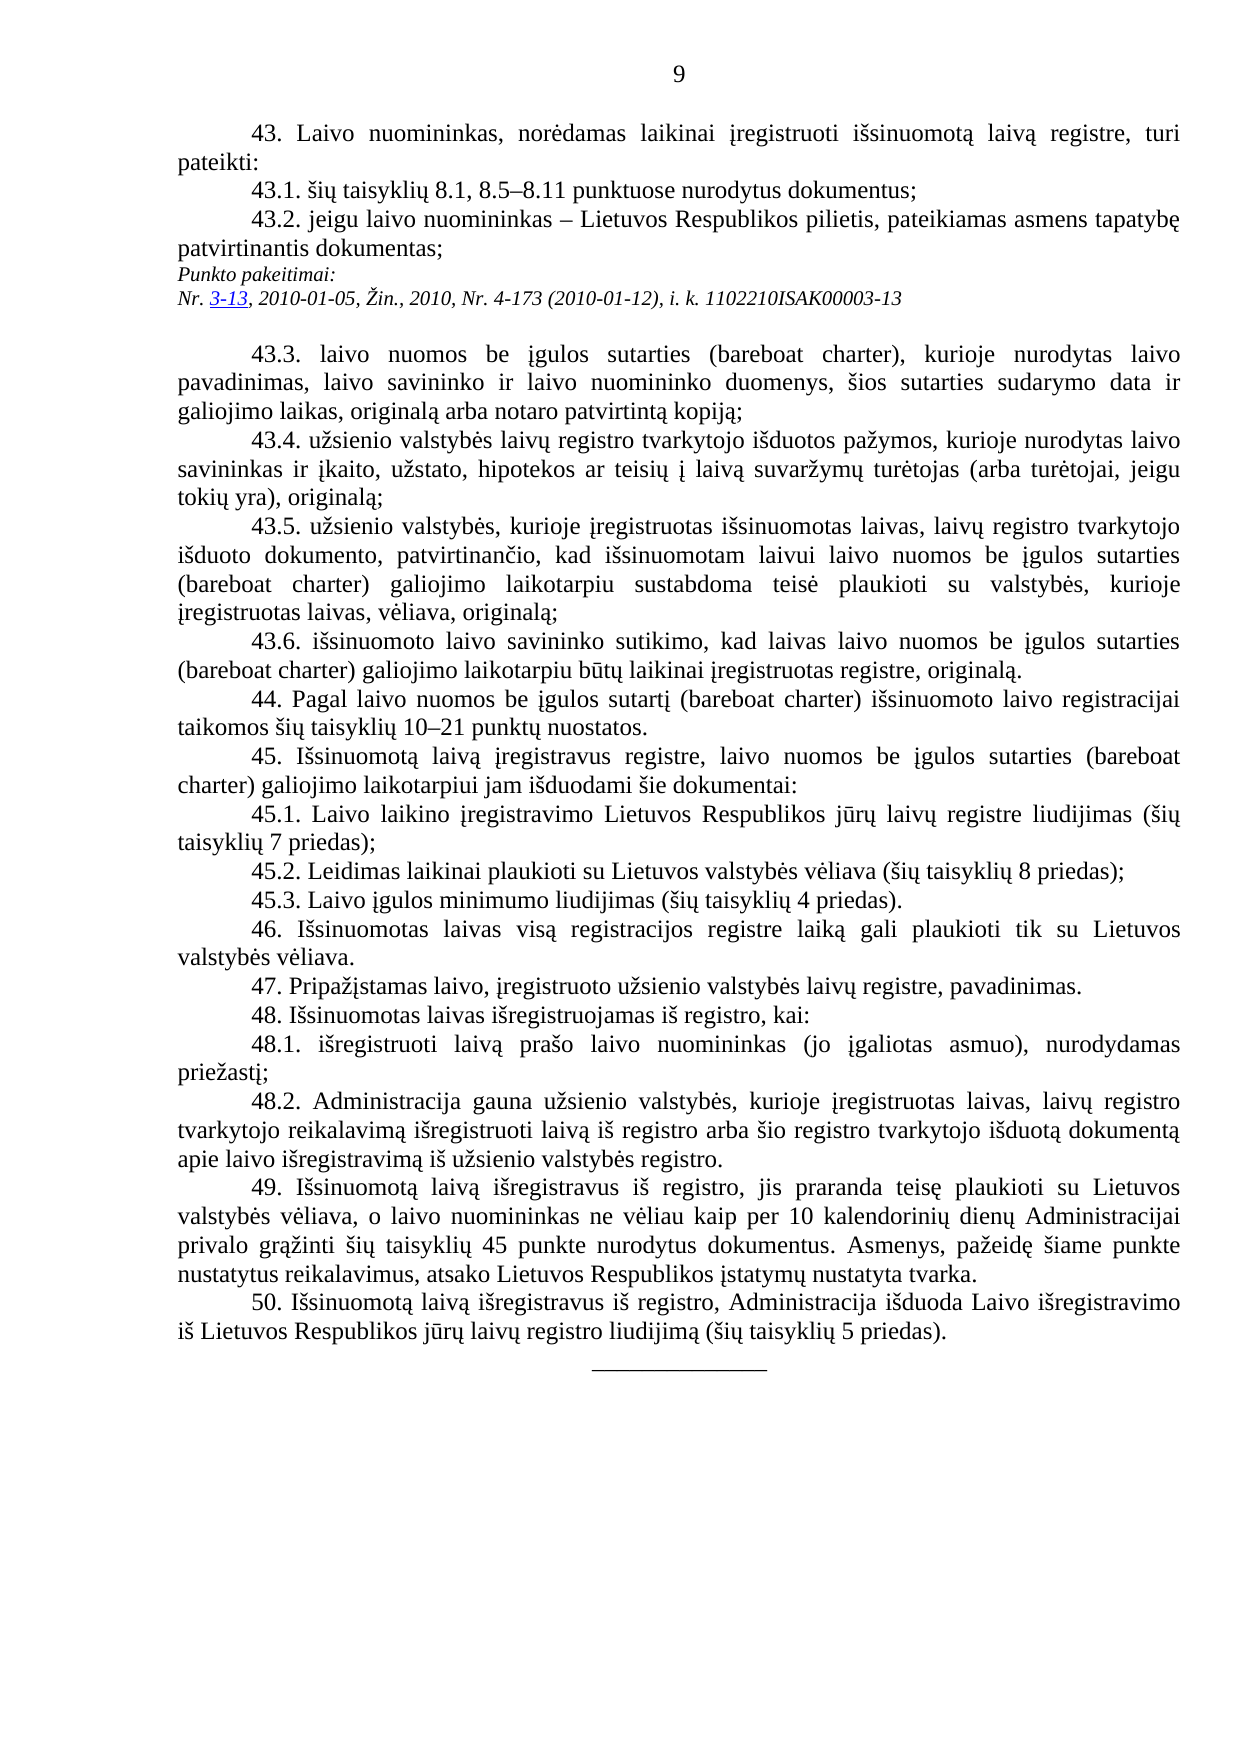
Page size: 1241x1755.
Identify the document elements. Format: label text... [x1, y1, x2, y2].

text 43. Laivo nuomininkas, norėdamas laikinai įregistruoti išsinuomotą laivą registre, turi pateikti: [177, 118, 1181, 176]
text Punkto pakeitimai: [177, 262, 1181, 286]
text 45.3. Laivo įgulos minimumo liudijimas (šių taisyklių 4 priedas). [177, 885, 1181, 914]
text 48.2. Administracija gauna užsienio valstybės, kurioje įregistruotas laivas, laivų registro tvarkytojo reikalavimą išregistruoti laivą iš registro arba šio registro tvarkytojo išduotą dokumentą apie laivo išregistravimą iš užsienio valstybės registro. [177, 1086, 1181, 1172]
text 50. Išsinuomotą laivą išregistravus iš registro, Administracija išduoda Laivo išregistravimo iš Lietuvos Respublikos jūrų laivų registro liudijimą (šių taisyklių 5 priedas). [177, 1287, 1181, 1345]
text 43.5. užsienio valstybės, kurioje įregistruotas išsinuomotas laivas, laivų registro tvarkytojo išduoto dokumento, patvirtinančio, kad išsinuomotam laivui laivo nuomos be įgulos sutarties (bareboat charter) galiojimo laikotarpiu sustabdoma teisė plaukioti su valstybės, kurioje įregistruotas laivas, vėliava, originalą; [177, 511, 1181, 626]
text 43.1. šių taisyklių 8.1, 8.5–8.11 punktuose nurodytus dokumentus; [177, 176, 1181, 204]
text 45.2. Leidimas laikinai plaukioti su Lietuvos valstybės vėliava (šių taisyklių 8 priedas); [177, 856, 1181, 885]
text 47. Pripažįstamas laivo, įregistruoto užsienio valstybės laivų registre, pavadinimas. [177, 971, 1181, 1000]
text 45. Išsinuomotą laivą įregistravus registre, laivo nuomos be įgulos sutarties (bareboat charter) galiojimo laikotarpiui jam išduodami šie dokumentai: [177, 741, 1181, 799]
text 43.6. išsinuomoto laivo savininko sutikimo, kad laivas laivo nuomos be įgulos sutarties (bareboat charter) galiojimo laikotarpiu būtų laikinai įregistruotas registre, originalą. [177, 626, 1181, 684]
text 49. Išsinuomotą laivą išregistravus iš registro, jis praranda teisę plaukioti su Lietuvos valstybės vėliava, o laivo nuomininkas ne vėliau kaip per 10 kalendorinių dienų Administracijai privalo grąžinti šių taisyklių 45 punkte nurodytus dokumentus. Asmenys, pažeidę šiame punkte nustatytus reikalavimus, atsako Lietuvos Respublikos įstatymų nustatyta tvarka. [177, 1172, 1181, 1287]
text 43.3. laivo nuomos be įgulos sutarties (bareboat charter), kurioje nurodytas laivo pavadinimas, laivo savininko ir laivo nuomininko duomenys, šios sutarties sudarymo data ir galiojimo laikas, originalą arba notaro patvirtintą kopiją; [177, 339, 1181, 425]
text 44. Pagal laivo nuomos be įgulos sutartį (bareboat charter) išsinuomoto laivo registracijai taikomos šių taisyklių 10–21 punktų nuostatos. [177, 684, 1181, 741]
text 46. Išsinuomotas laivas visą registracijos registre laiką gali plaukioti tik su Lietuvos valstybės vėliava. [177, 914, 1181, 971]
text Nr. 3-13, 2010-01-05, Žin., 2010, Nr. 4-173 (2010-01-12), i. k. 1102210ISAK00003-13 [177, 286, 1181, 310]
text 43.2. jeigu laivo nuomininkas – Lietuvos Respublikos pilietis, pateikiamas asmens tapatybę patvirtinantis dokumentas; [177, 204, 1181, 262]
text 43.4. užsienio valstybės laivų registro tvarkytojo išduotos pažymos, kurioje nurodytas laivo savininkas ir įkaito, užstato, hipotekos ar teisių į laivą suvaržymų turėtojas (arba turėtojai, jeigu tokių yra), originalą; [177, 425, 1181, 511]
text 45.1. Laivo laikino įregistravimo Lietuvos Respublikos jūrų laivų registre liudijimas (šių taisyklių 7 priedas); [177, 799, 1181, 856]
text 48. Išsinuomotas laivas išregistruojamas iš registro, kai: [177, 1000, 1181, 1029]
text ______________ [177, 1345, 1181, 1374]
text 48.1. išregistruoti laivą prašo laivo nuomininkas (jo įgaliotas asmuo), nurodydamas priežastį; [177, 1029, 1181, 1086]
